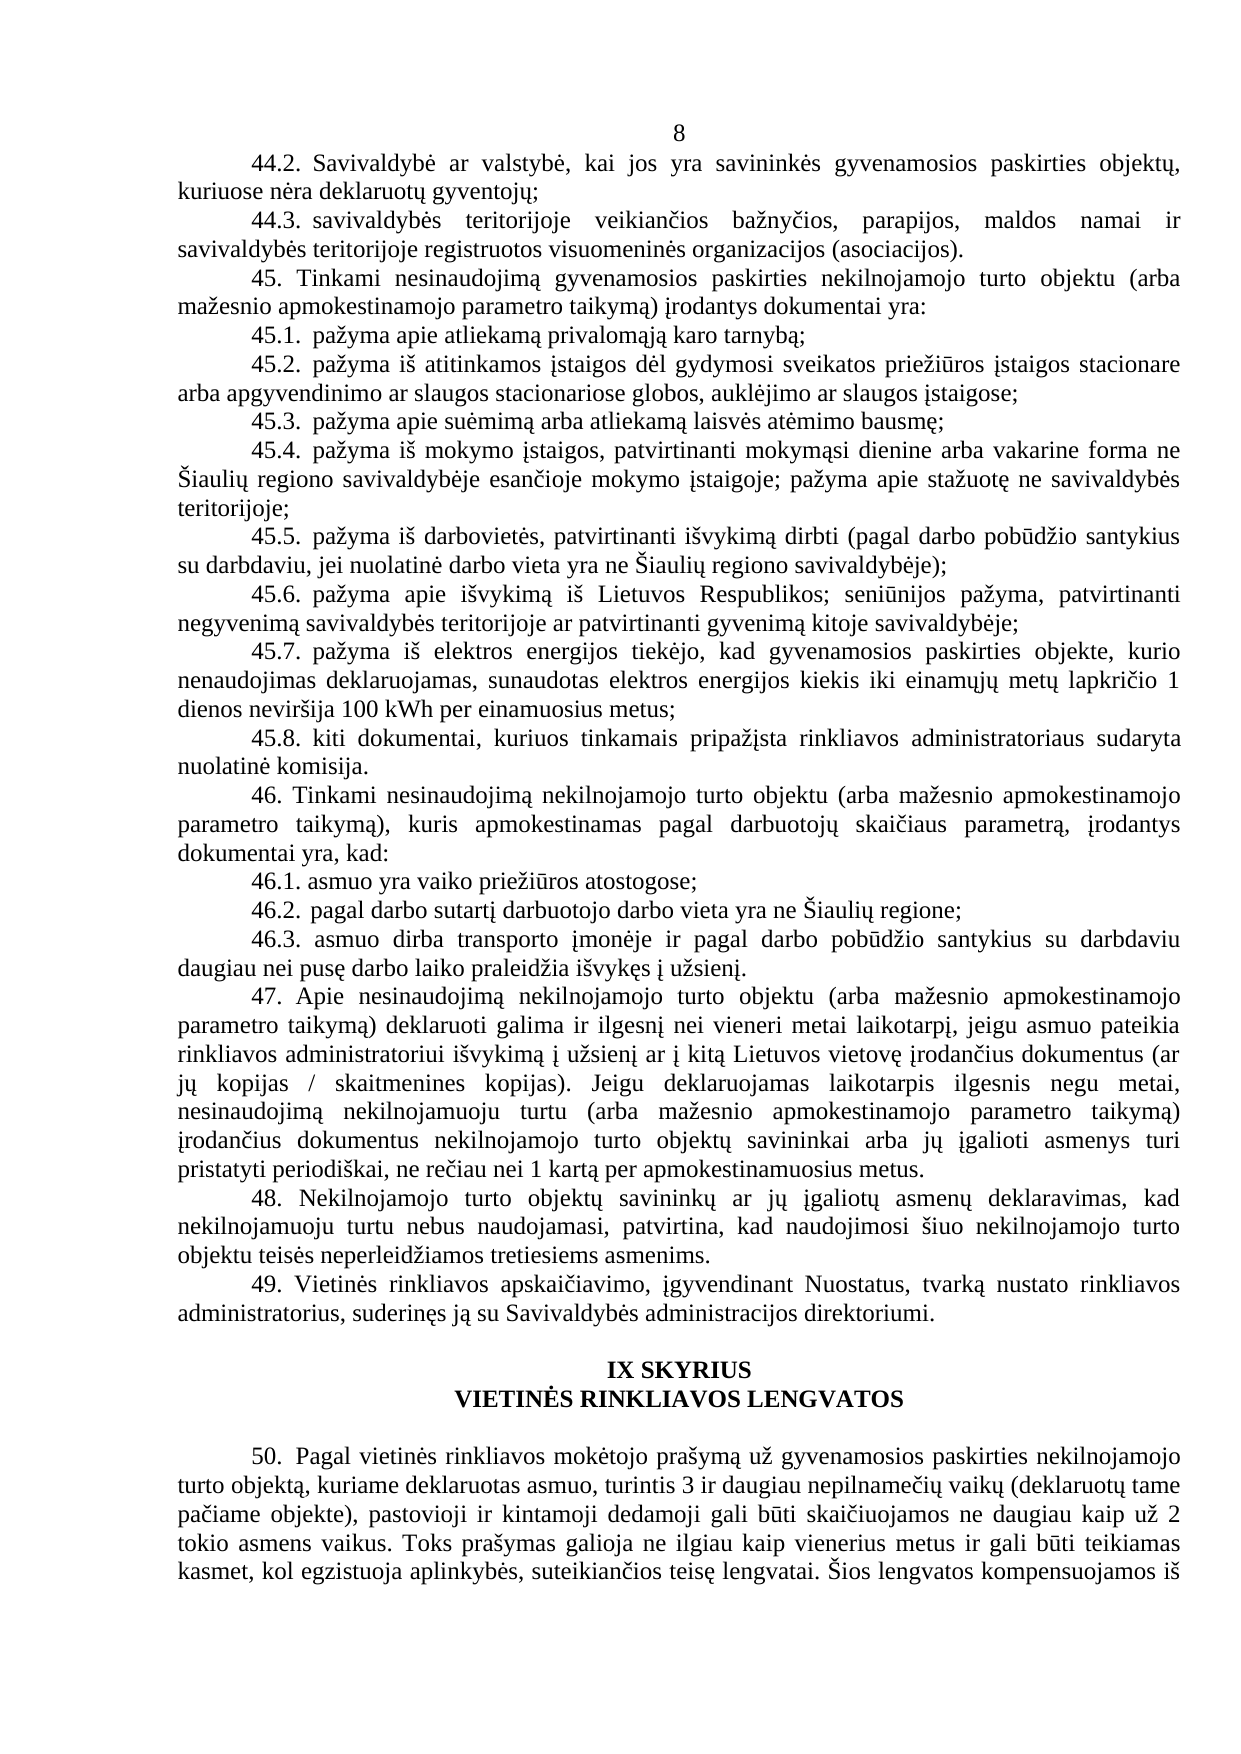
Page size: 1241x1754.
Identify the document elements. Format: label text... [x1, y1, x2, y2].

text 45.3. pažyma apie suėmimą arba atliekamą laisvės atėmimo bausmę; [177, 406, 1181, 435]
text 45.5. pažyma iš darbovietės, patvirtinanti išvykimą dirbti (pagal darbo pobūdžio santykius su darbdaviu, jei nuolatinė darbo vieta yra ne Šiaulių regiono savivaldybėje); [177, 521, 1181, 579]
text 45.2. pažyma iš atitinkamos įstaigos dėl gydymosi sveikatos priežiūros įstaigos stacionare arba apgyvendinimo ar slaugos stacionariose globos, auklėjimo ar slaugos įstaigose; [177, 349, 1181, 406]
text 50. Pagal vietinės rinkliavos mokėtojo prašymą už gyvenamosios paskirties nekilnojamojo turto objektą, kuriame deklaruotas asmuo, turintis 3 ir daugiau nepilnamečių vaikų (deklaruotų tame pačiame objekte), pastovioji ir kintamoji dedamoji gali būti skaičiuojamos ne daugiau kaip už 2 tokio asmens vaikus. Toks prašymas galioja ne ilgiau kaip vienerius metus ir gali būti teikiamas kasmet, kol egzistuoja aplinkybės, suteikiančios teisę lengvatai. Šios lengvatos kompensuojamos iš [177, 1441, 1181, 1585]
text 44.3. savivaldybės teritorijoje veikiančios bažnyčios, parapijos, maldos namai ir savivaldybės teritorijoje registruotos visuomeninės organizacijos (asociacijos). [177, 205, 1181, 263]
text 49. Vietinės rinkliavos apskaičiavimo, įgyvendinant Nuostatus, tvarką nustato rinkliavos administratorius, suderinęs ją su Savivaldybės administracijos direktoriumi. [177, 1269, 1181, 1326]
text 44.2. Savivaldybė ar valstybė, kai jos yra savininkės gyvenamosios paskirties objektų, kuriuose nėra deklaruotų gyventojų; [177, 148, 1181, 205]
text 48. Nekilnojamojo turto objektų savininkų ar jų įgaliotų asmenų deklaravimas, kad nekilnojamuoju turtu nebus naudojamasi, patvirtina, kad naudojimosi šiuo nekilnojamojo turto objektu teisės neperleidžiamos tretiesiems asmenims. [177, 1183, 1181, 1269]
text IX SKYRIUS [177, 1355, 1181, 1384]
text 45.4. pažyma iš mokymo įstaigos, patvirtinanti mokymąsi dienine arba vakarine forma ne Šiaulių regiono savivaldybėje esančioje mokymo įstaigoje; pažyma apie stažuotę ne savivaldybės teritorijoje; [177, 435, 1181, 521]
text VIETINĖS RINKLIAVOS LENGVATOS [177, 1384, 1181, 1413]
text 45. Tinkami nesinaudojimą gyvenamosios paskirties nekilnojamojo turto objektu (arba mažesnio apmokestinamojo parametro taikymą) įrodantys dokumentai yra: [177, 263, 1181, 320]
text 45.8. kiti dokumentai, kuriuos tinkamais pripažįsta rinkliavos administratoriaus sudaryta nuolatinė komisija. [177, 723, 1181, 780]
text 45.7. pažyma iš elektros energijos tiekėjo, kad gyvenamosios paskirties objekte, kurio nenaudojimas deklaruojamas, sunaudotas elektros energijos kiekis iki einamųjų metų lapkričio 1 dienos neviršija 100 kWh per einamuosius metus; [177, 636, 1181, 723]
text 45.6. pažyma apie išvykimą iš Lietuvos Respublikos; seniūnijos pažyma, patvirtinanti negyvenimą savivaldybės teritorijoje ar patvirtinanti gyvenimą kitoje savivaldybėje; [177, 579, 1181, 636]
text 47. Apie nesinaudojimą nekilnojamojo turto objektu (arba mažesnio apmokestinamojo parametro taikymą) deklaruoti galima ir ilgesnį nei vieneri metai laikotarpį, jeigu asmuo pateikia rinkliavos administratoriui išvykimą į užsienį ar į kitą Lietuvos vietovę įrodančius dokumentus (ar jų kopijas / skaitmenines kopijas). Jeigu deklaruojamas laikotarpis ilgesnis negu metai, nesinaudojimą nekilnojamuoju turtu (arba mažesnio apmokestinamojo parametro taikymą) įrodančius dokumentus nekilnojamojo turto objektų savininkai arba jų įgalioti asmenys turi pristatyti periodiškai, ne rečiau nei 1 kartą per apmokestinamuosius metus. [177, 981, 1181, 1183]
text 46. Tinkami nesinaudojimą nekilnojamojo turto objektu (arba mažesnio apmokestinamojo parametro taikymą), kuris apmokestinamas pagal darbuotojų skaičiaus parametrą, įrodantys dokumentai yra, kad: [177, 780, 1181, 866]
text 46.2. pagal darbo sutartį darbuotojo darbo vieta yra ne Šiaulių regione; [177, 895, 1181, 924]
text 46.3. asmuo dirba transporto įmonėje ir pagal darbo pobūdžio santykius su darbdaviu daugiau nei pusę darbo laiko praleidžia išvykęs į užsienį. [177, 924, 1181, 981]
text 46.1. asmuo yra vaiko priežiūros atostogose; [177, 866, 1181, 895]
text 45.1. pažyma apie atliekamą privalomąją karo tarnybą; [177, 320, 1181, 349]
